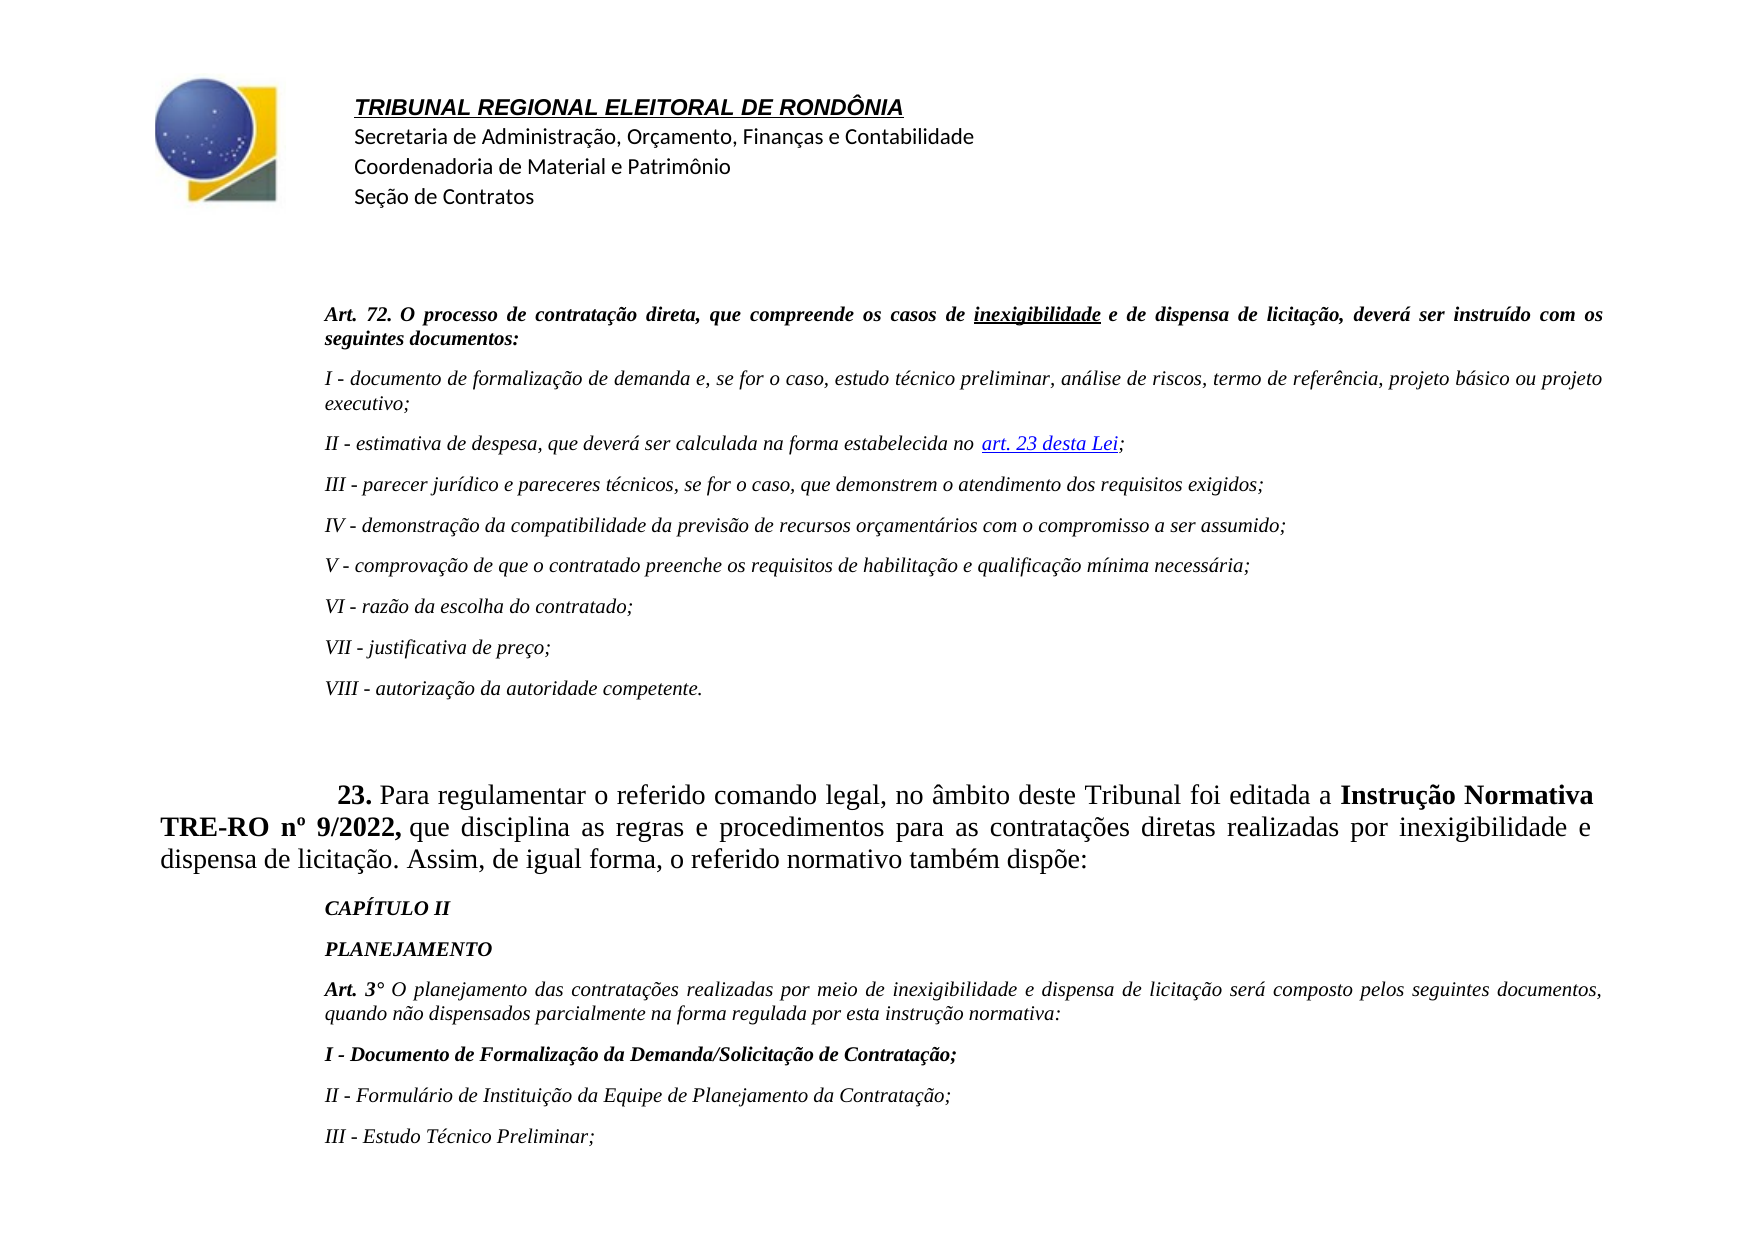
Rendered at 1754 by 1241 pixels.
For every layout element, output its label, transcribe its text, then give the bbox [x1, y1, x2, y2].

text PLANEJAMENTO [324, 937, 1606, 961]
text CAPÍTULO II [324, 896, 1606, 920]
text VI - razão da escolha do contratado; [324, 594, 1606, 618]
text Art. 3° O planejamento das contratações realizadas por meio de inexigibilidade e dispensa de licitação será composto pelos seguintes documentos, quando não dispensados parcialmente na forma regulada por esta instrução normativa: [324, 977, 1606, 1025]
text I - Documento de Formalização da Demanda/Solicitação de Contratação; [324, 1042, 1606, 1066]
text I - documento de formalização de demanda e, se for o caso, estudo técnico preliminar, análise de riscos, termo de referência, projeto básico ou projeto executivo; [324, 366, 1606, 414]
text V - comprovação de que o contratado preenche os requisitos de habilitação e qualificação mínima necessária; [324, 553, 1606, 577]
text II - estimativa de despesa, que deverá ser calculada na forma estabelecida no art. 23 desta Lei; [324, 431, 1606, 455]
text VIII - autorização da autoridade competente. [324, 676, 1606, 699]
text Art. 72. O processo de contratação direta, que compreende os casos de inexigibilidade e de dispensa de licitação, deverá ser instruído com os seguintes documentos: [324, 302, 1606, 350]
text II - Formulário de Instituição da Equipe de Planejamento da Contratação; [324, 1083, 1606, 1107]
text VII - justificativa de preço; [324, 635, 1606, 659]
text 23. Para regulamentar o referido comando legal, no âmbito deste Tribunal foi editada a Instrução Normativa TRE-RO nº 9/2022, que disciplina as regras e procedimentos para as contratações diretas realizadas por inexigibilidade e dispensa de licitação. Assim, de igual forma, o referido normativo também dispõe: [160, 778, 1594, 875]
text III - parecer jurídico e pareceres técnicos, se for o caso, que demonstrem o atendimento dos requisitos exigidos; [324, 472, 1606, 496]
text III - Estudo Técnico Preliminar; [324, 1123, 1606, 1148]
text IV - demonstração da compatibilidade da previsão de recursos orçamentários com o compromisso a ser assumido; [324, 513, 1606, 537]
